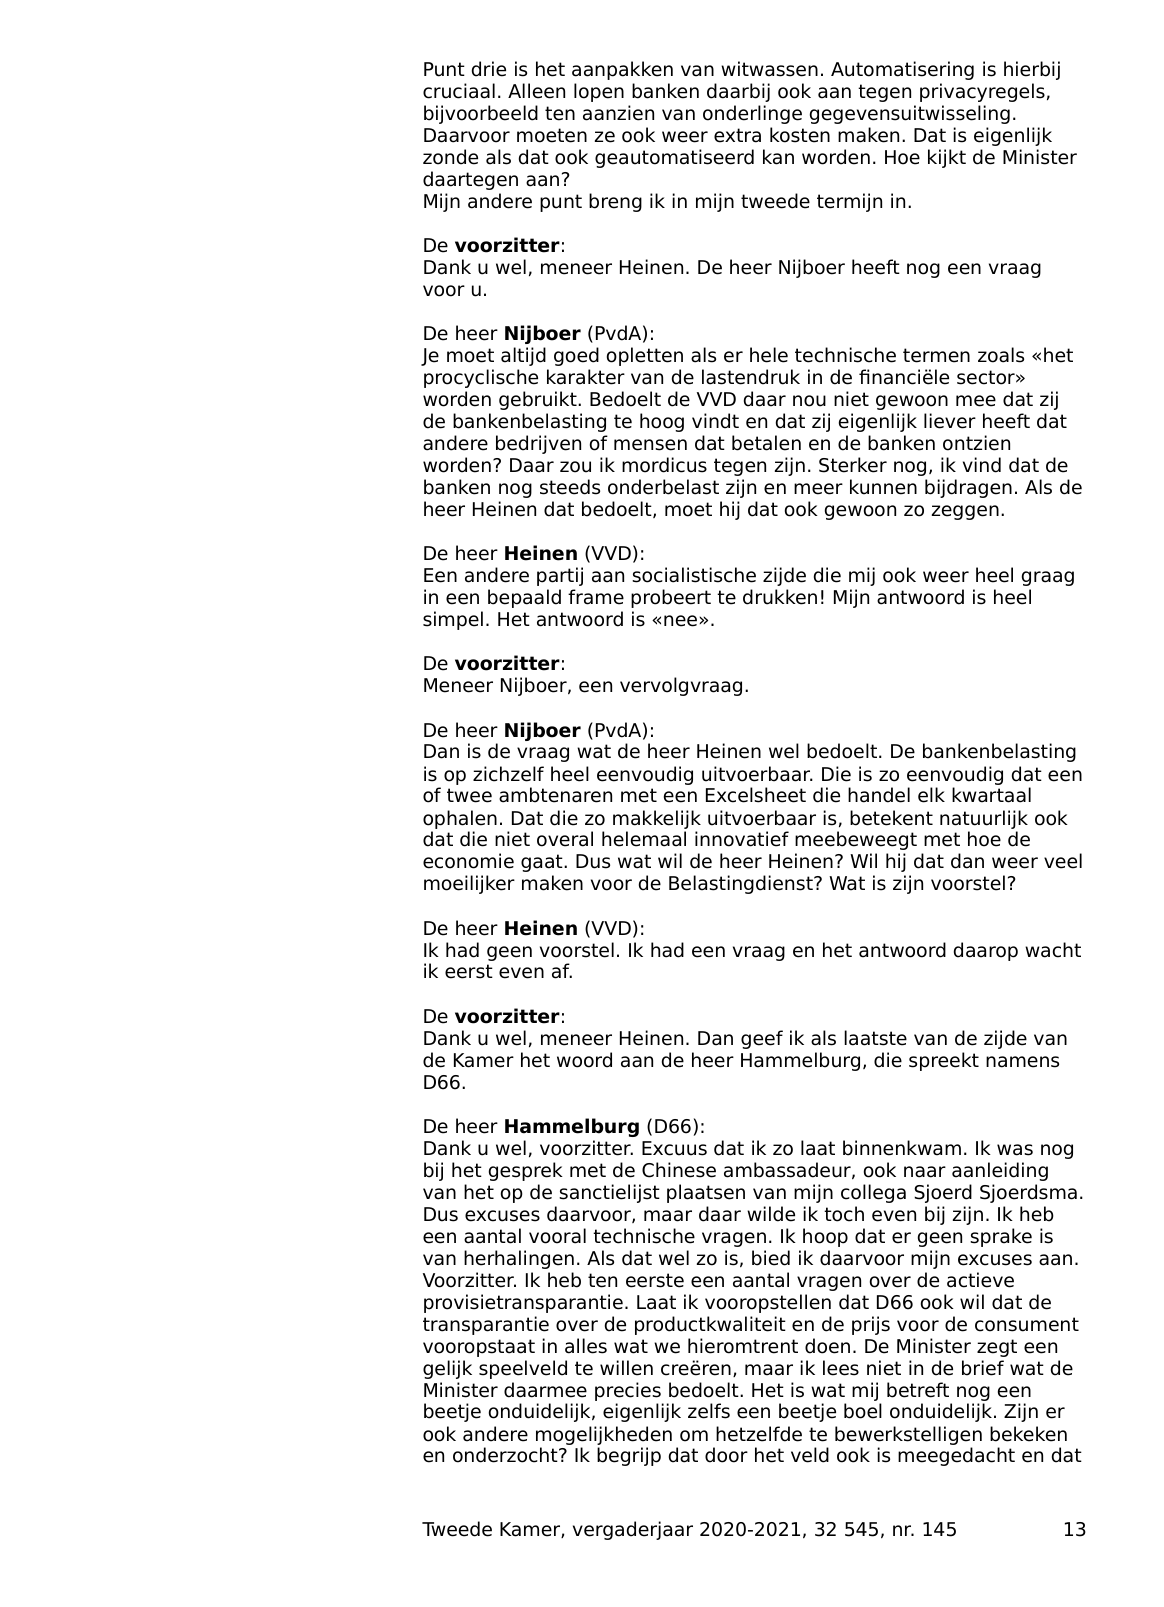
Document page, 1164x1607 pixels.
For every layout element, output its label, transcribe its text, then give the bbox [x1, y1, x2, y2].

text Dank u wel, meneer Heinen. Dan geef ik als laatste van de zijde van de Kamer het woord aan de heer Hammelburg, die spreekt namens D66. [422, 1028, 1087, 1093]
text Je moet altijd goed opletten als er hele technische termen zoals «het procyclische karakter van de lastendruk in de financiële sector» worden gebruikt. Bedoelt de VVD daar nou niet gewoon mee dat zij de bankenbelasting te hoog vindt en dat zij eigenlijk liever heeft dat andere bedrijven of mensen dat betalen en de banken ontzien worden? Daar zou ik mordicus tegen zijn. Sterker nog, ik vind dat de banken nog steeds onderbelast zijn en meer kunnen bijdragen. Als de heer Heinen dat bedoelt, moet hij dat ook gewoon zo zeggen. [422, 345, 1087, 521]
text Dan is de vraag wat de heer Heinen wel bedoelt. De bankenbelasting is op zichzelf heel eenvoudig uitvoerbaar. Die is zo eenvoudig dat een of twee ambtenaren met een Excelsheet die handel elk kwartaal ophalen. Dat die zo makkelijk uitvoerbaar is, betekent natuurlijk ook dat die niet overal helemaal innovatief meebeweegt met hoe de economie gaat. Dus wat wil de heer Heinen? Wil hij dat dan weer veel moeilijker maken voor de Belastingdienst? Wat is zijn voorstel? [422, 741, 1087, 895]
text Mijn andere punt breng ik in mijn tweede termijn in. [422, 191, 1087, 213]
text Punt drie is het aanpakken van witwassen. Automatisering is hierbij cruciaal. Alleen lopen banken daarbij ook aan tegen privacyregels, bijvoorbeeld ten aanzien van onderlinge gegevensuitwisseling. Daarvoor moeten ze ook weer extra kosten maken. Dat is eigenlijk zonde als dat ook geautomatiseerd kan worden. Hoe kijkt de Minister daartegen aan? [422, 59, 1087, 191]
text De heer Heinen (VVD): [422, 543, 1087, 565]
text Ik had geen voorstel. Ik had een vraag en het antwoord daarop wacht ik eerst even af. [422, 939, 1087, 983]
text Dank u wel, voorzitter. Excuus dat ik zo laat binnenkwam. Ik was nog bij het gesprek met de Chinese ambassadeur, ook naar aanleiding van het op de sanctielijst plaatsen van mijn collega Sjoerd Sjoerdsma. Dus excuses daarvoor, maar daar wilde ik toch even bij zijn. Ik heb een aantal vooral technische vragen. Ik hoop dat er geen sprake is van herhalingen. Als dat wel zo is, bied ik daarvoor mijn excuses aan. [422, 1138, 1087, 1269]
text De heer Heinen (VVD): [422, 917, 1087, 939]
text De voorzitter: [422, 235, 1087, 257]
text Een andere partij aan socialistische zijde die mij ook weer heel graag in een bepaald frame probeert te drukken! Mijn antwoord is heel simpel. Het antwoord is «nee». [422, 565, 1087, 631]
text Dank u wel, meneer Heinen. De heer Nijboer heeft nog een vraag voor u. [422, 257, 1087, 301]
text Voorzitter. Ik heb ten eerste een aantal vragen over de actieve provisietransparantie. Laat ik vooropstellen dat D66 ook wil dat de transparantie over de productkwaliteit en de prijs voor de consument vooropstaat in alles wat we hieromtrent doen. De Minister zegt een gelijk speelveld te willen creëren, maar ik lees niet in de brief wat de Minister daarmee precies bedoelt. Het is wat mij betreft nog een beetje onduidelijk, eigenlijk zelfs een beetje boel onduidelijk. Zijn er ook andere mogelijkheden om hetzelfde te bewerkstelligen bekeken en onderzocht? Ik begrijp dat door het veld ook is meegedacht en dat [422, 1269, 1087, 1467]
text Meneer Nijboer, een vervolgvraag. [422, 675, 1087, 697]
text De heer Nijboer (PvdA): [422, 719, 1087, 741]
text De voorzitter: [422, 653, 1087, 675]
text De heer Nijboer (PvdA): [422, 323, 1087, 345]
text De voorzitter: [422, 1006, 1087, 1028]
text De heer Hammelburg (D66): [422, 1116, 1087, 1138]
